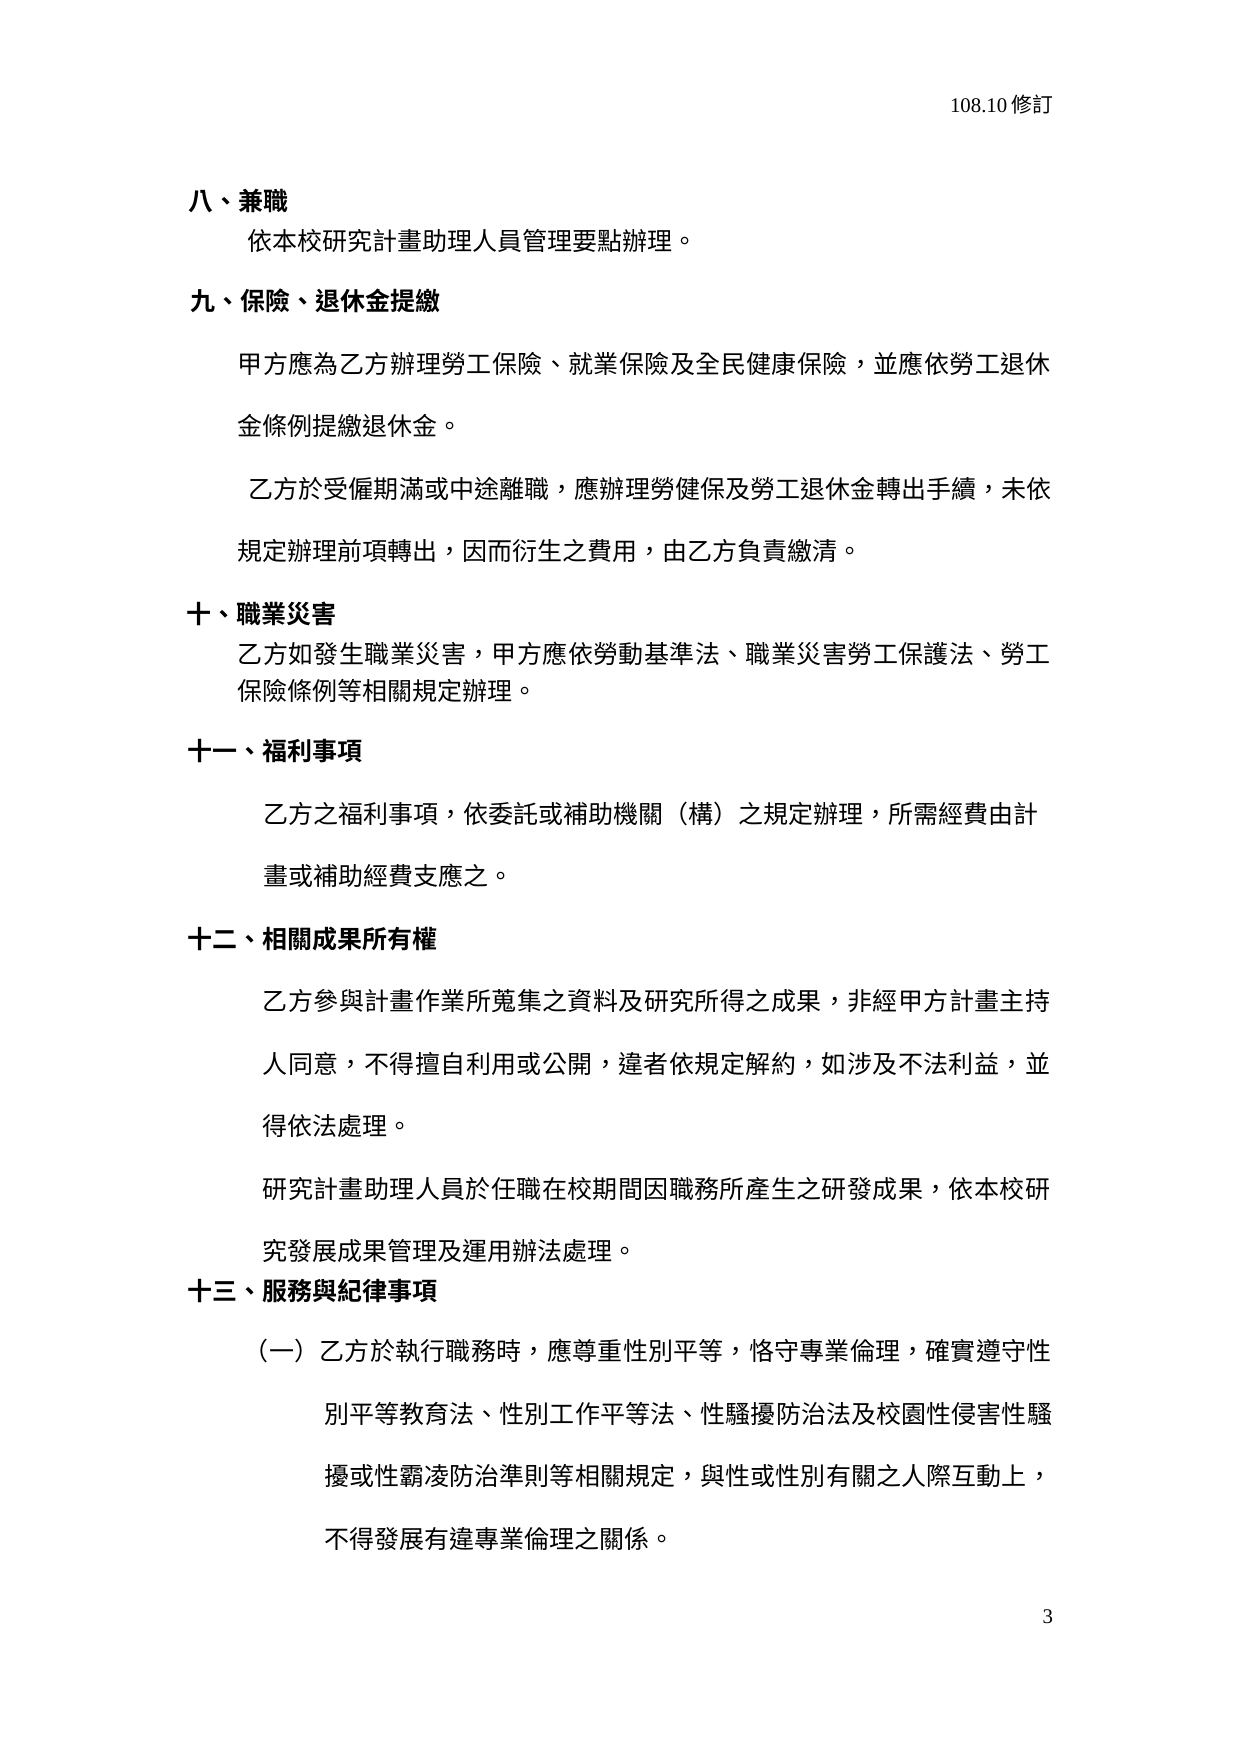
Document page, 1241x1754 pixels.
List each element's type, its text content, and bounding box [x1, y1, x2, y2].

text 乙方之福利事項，依委託或補助機關（構）之規定辦理，所需經費由計畫或補助經費支應之。 [264, 771, 1053, 896]
text 甲方應為乙方辦理勞工保險、就業保險及全民健康保險，並應依勞工退休金條例提繳退休金。 [237, 321, 1053, 446]
text （一）乙方於執行職務時，應尊重性別平等，恪守專業倫理，確實遵守性別平等教育法、性別工作平等法、性騷擾防治法及校園性侵害性騷擾或性霸凌防治準則等相關規定，與性或性別有關之人際互動上，不得發展有違專業倫理之關係。 [244, 1308, 1053, 1558]
text 八、兼職 [174, 158, 1053, 221]
text 乙方如發生職業災害，甲方應依勞動基準法、職業災害勞工保護法、勞工保險條例等相關規定辦理。 [237, 633, 1053, 708]
text 十三、服務與紀律事項 [187, 1271, 1053, 1308]
text 乙方參與計畫作業所蒐集之資料及研究所得之成果，非經甲方計畫主持人同意，不得擅自利用或公開，違者依規定解約，如涉及不法利益，並得依法處理。 [262, 958, 1053, 1146]
text 十二、相關成果所有權 [187, 896, 1053, 958]
text 十一、福利事項 [187, 708, 1053, 771]
text 十、職業災害 [186, 571, 1053, 633]
text 乙方於受僱期滿或中途離職，應辦理勞健保及勞工退休金轉出手續，未依規定辦理前項轉出，因而衍生之費用，由乙方負責繳清。 [187, 446, 1053, 571]
text 九、保險、退休金提繳 [175, 258, 1053, 321]
text 研究計畫助理人員於任職在校期間因職務所產生之研發成果，依本校研究發展成果管理及運用辦法處理。 [262, 1146, 1053, 1271]
text 依本校研究計畫助理人員管理要點辦理。 [187, 221, 1053, 258]
